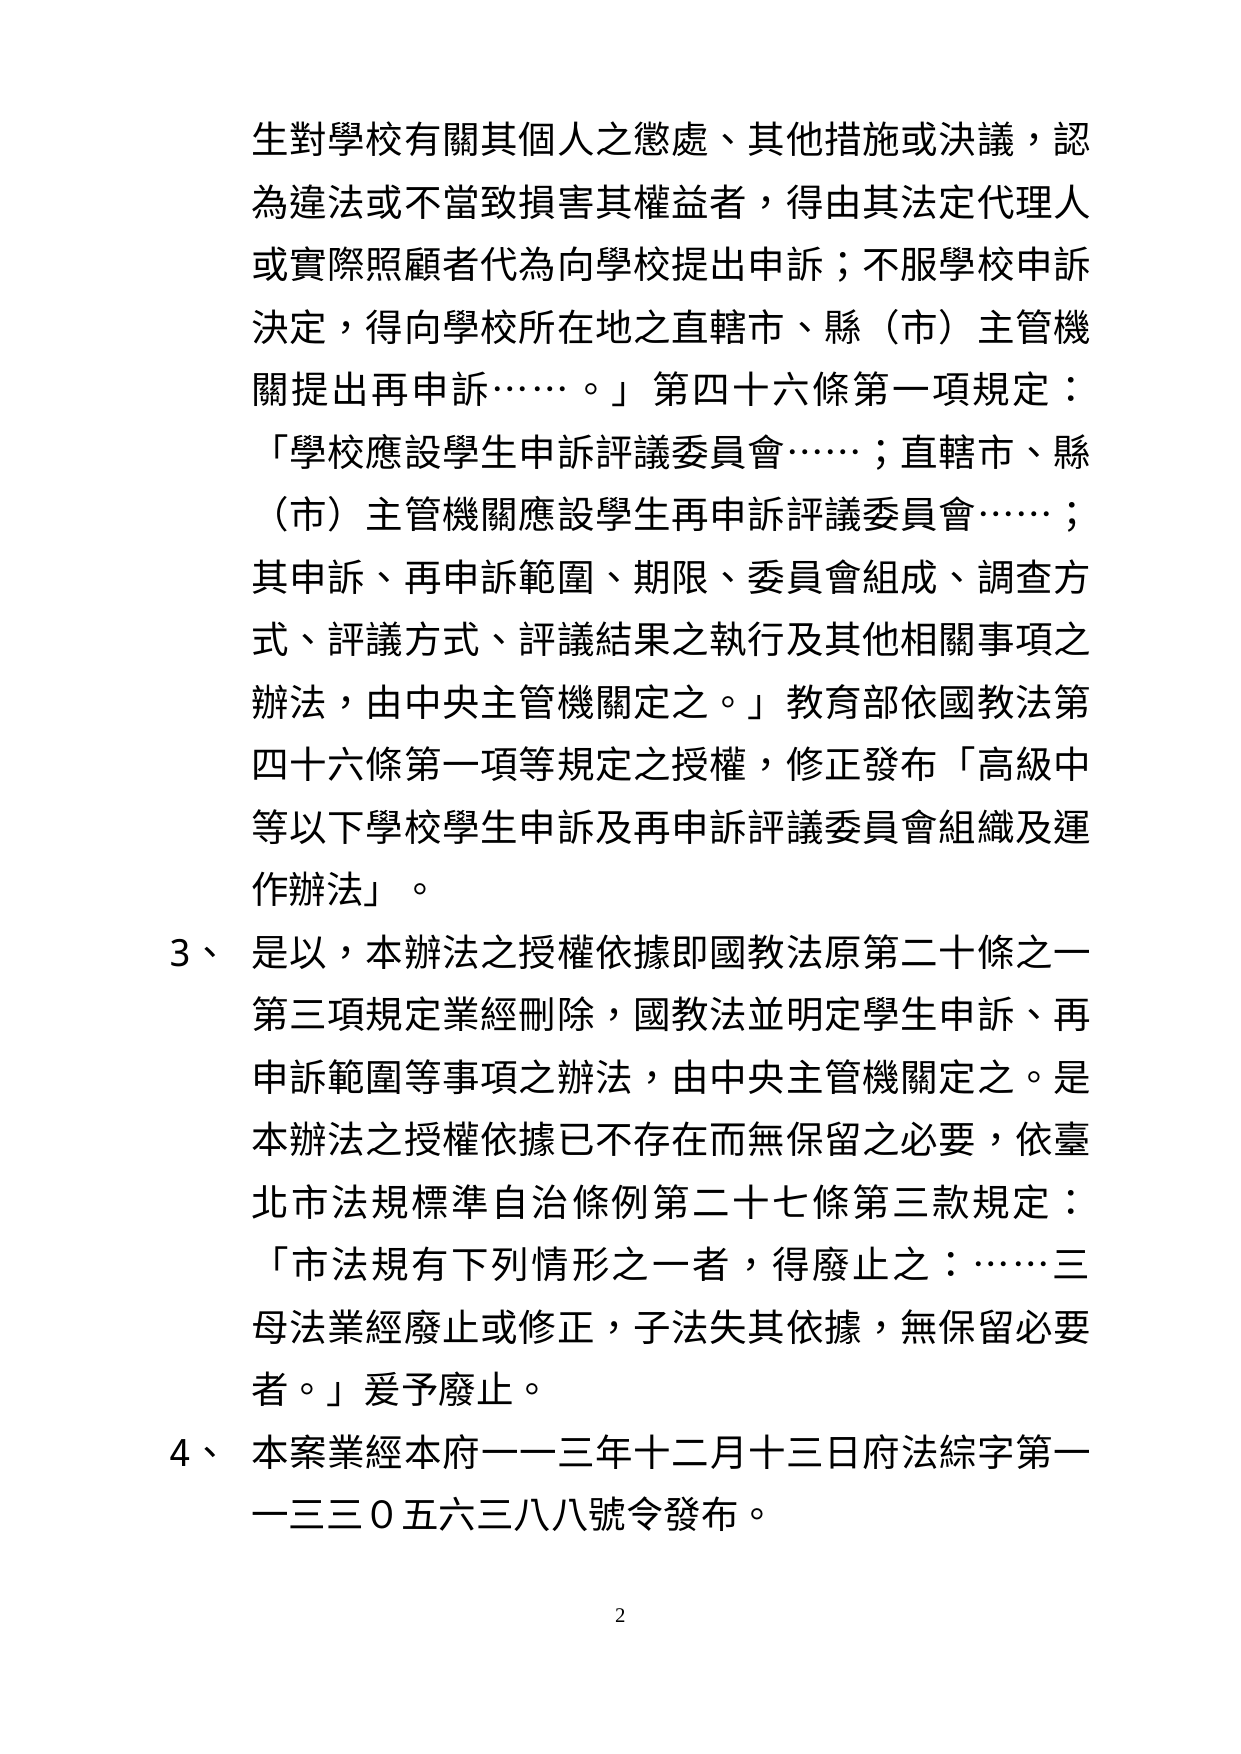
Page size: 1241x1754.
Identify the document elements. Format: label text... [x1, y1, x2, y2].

list 生對學校有關其個人之懲處、其他措施或決議，認為違法或不當致損害其權益者，得由其法定代理人或實際照顧者代為向學校提出申訴；不服學校申訴決定，得向學校所在地之直轄市、縣（市）主管機關提出再申訴……。」第四十六條第一項規定：「學校應設學生申訴評議委員會……；直轄市、縣（市）主管機關應設學生再申訴評議委員會……；其申訴、再申訴範圍、期限、委員會組成、調查方式、評議方式、評議結果之執行及其他相關事項之辦法，由中央主管機關定之。」教育部依國教法第四十六條第一項等規定之授權，修正發布「高級中等以下學校學生申訴及再申訴評議委員會組織及運作辦法」。 [168, 96, 1092, 908]
list 是以，本辦法之授權依據即國教法原第二十條之一第三項規定業經刪除，國教法並明定學生申訴、再申訴範圍等事項之辦法，由中央主管機關定之。是本辦法之授權依據已不存在而無保留之必要，依臺北市法規標準自治條例第二十七條第三款規定：「市法規有下列情形之一者，得廢止之：……三 母法業經廢止或修正，子法失其依據，無保留必要者。」爰予廢止。 [168, 908, 1092, 1408]
list 本案業經本府一一三年十二月十三日府法綜字第一一三三０五六三八八號令發布。 [168, 1408, 1092, 1533]
